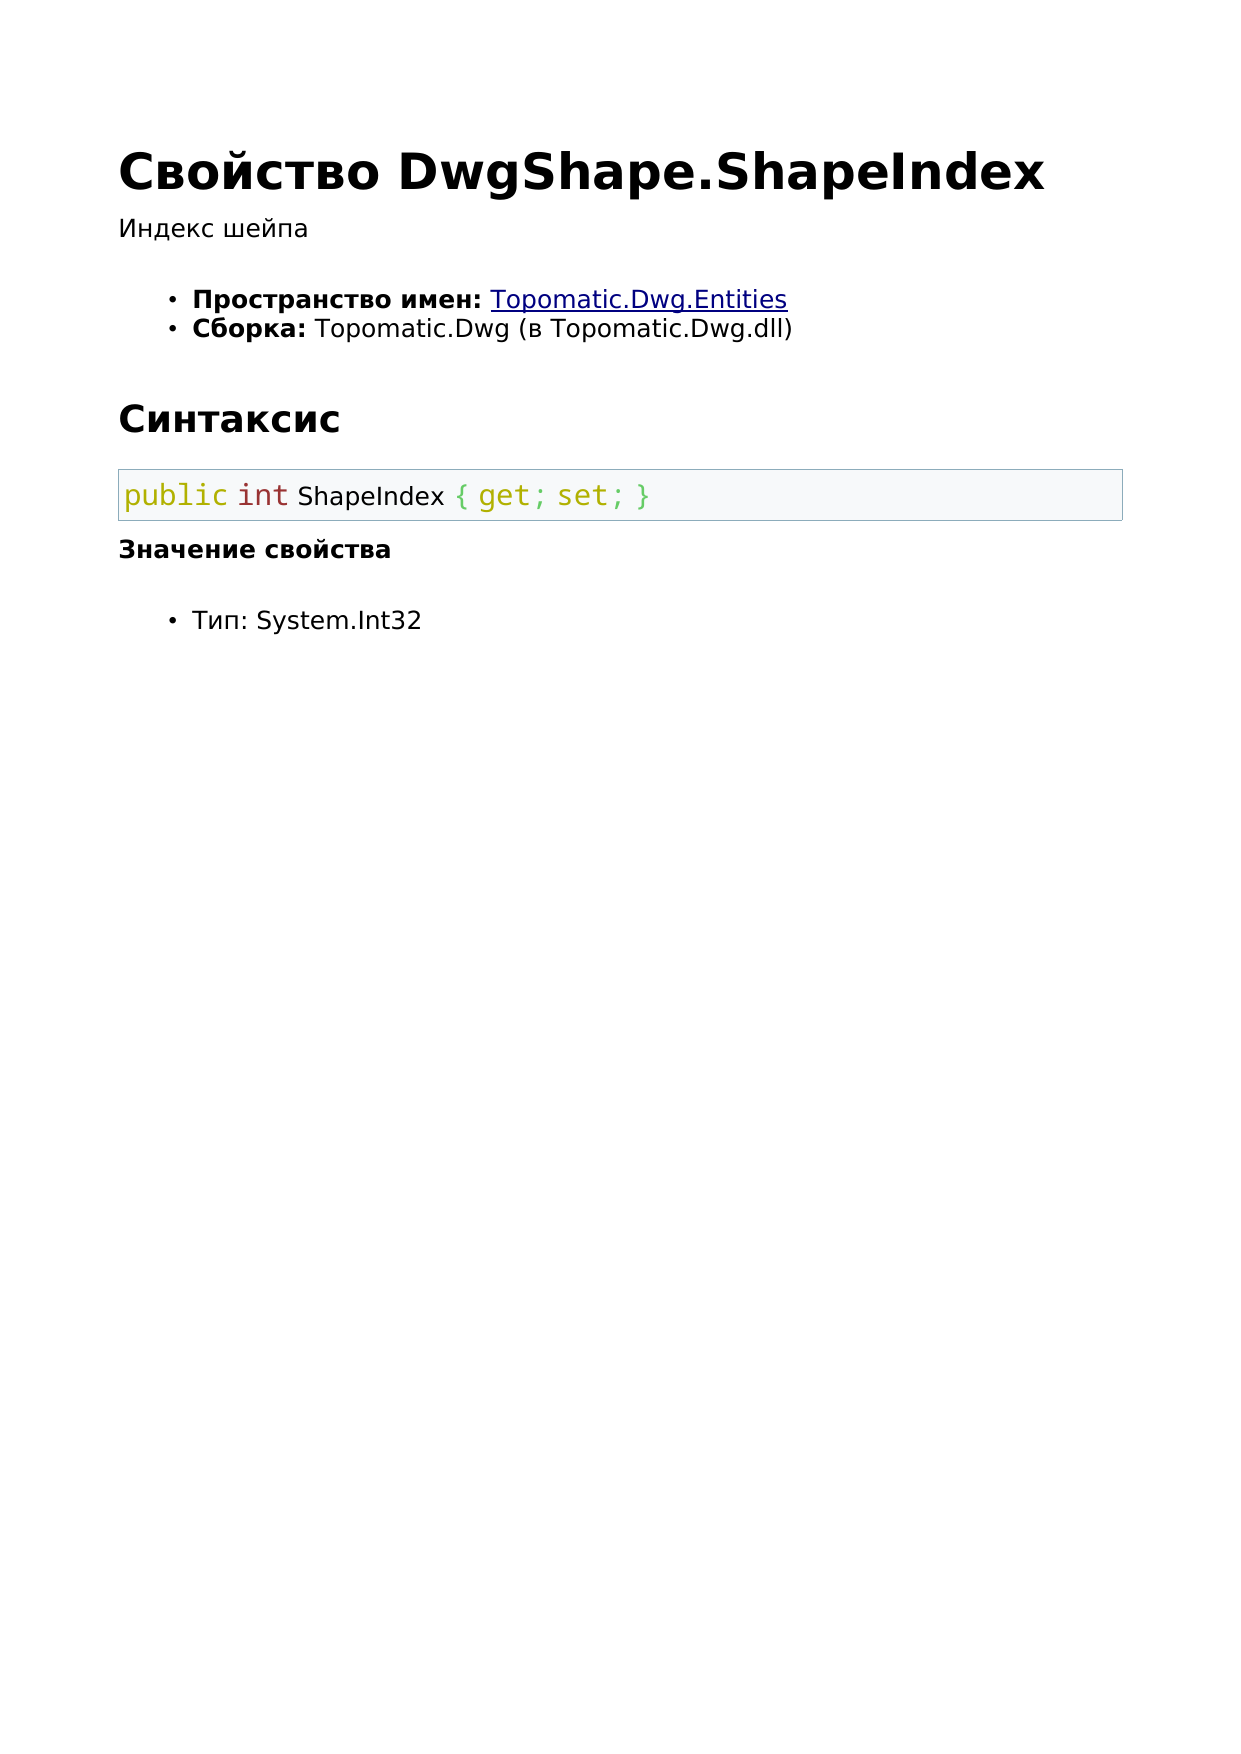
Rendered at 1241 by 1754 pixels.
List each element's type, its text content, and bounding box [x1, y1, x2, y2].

list Пространство имен: Topomatic.Dwg.Entities [177, 285, 1122, 314]
list Сборка: Topomatic.Dwg (в Topomatic.Dwg.dll) [177, 314, 1122, 343]
subtitle Синтаксис [118, 398, 1122, 441]
text Значение свойства [118, 535, 1122, 564]
table_header public int ShapeIndex { get; set; } [119, 470, 1122, 520]
text Индекс шейпа [118, 214, 1122, 243]
subtitle Свойство DwgShape.ShapeIndex [118, 143, 1122, 201]
list Тип: System.Int32 [177, 606, 1122, 635]
